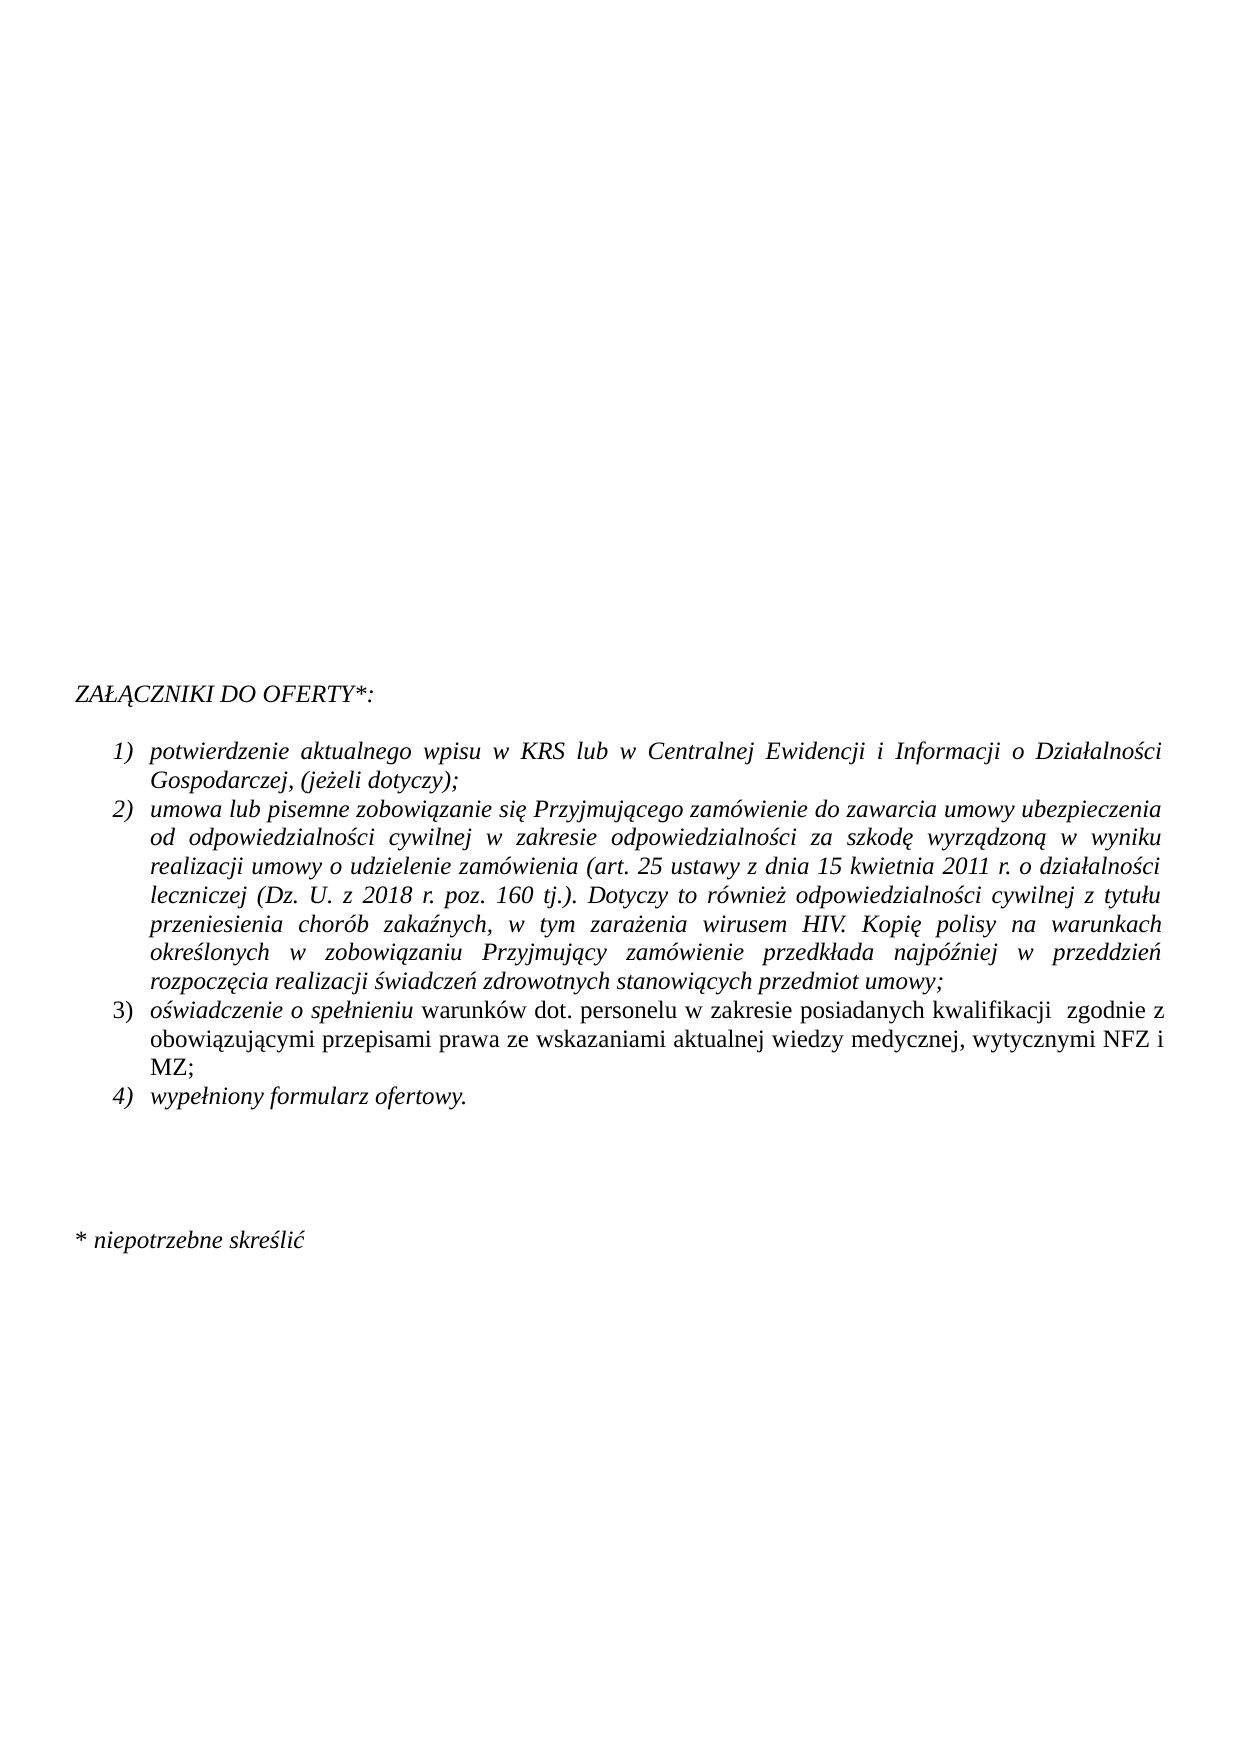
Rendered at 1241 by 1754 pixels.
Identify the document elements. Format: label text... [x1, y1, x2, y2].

list wypełniony formularz ofertowy. [112, 1081, 1165, 1110]
list oświadczenie o spełnieniu warunków dot. personelu w zakresie posiadanych kwalifikacji zgodnie z obowiązującymi przepisami prawa ze wskazaniami aktualnej wiedzy medycznej, wytycznymi NFZ i MZ; [112, 995, 1165, 1081]
list umowa lub pisemne zobowiązanie się Przyjmującego zamówienie do zawarcia umowy ubezpieczenia od odpowiedzialności cywilnej w zakresie odpowiedzialności za szkodę wyrządzoną w wyniku realizacji umowy o udzielenie zamówienia (art. 25 ustawy z dnia 15 kwietnia 2011 r. o działalności leczniczej (Dz. U. z 2018 r. poz. 160 tj.). Dotyczy to również odpowiedzialności cywilnej z tytułu przeniesienia chorób zakaźnych, w tym zarażenia wirusem HIV. Kopię polisy na warunkach określonych w zobowiązaniu Przyjmujący zamówienie przedkłada najpóźniej w przeddzień rozpoczęcia realizacji świadczeń zdrowotnych stanowiących przedmiot umowy; [112, 794, 1165, 995]
list potwierdzenie aktualnego wpisu w KRS lub w Centralnej Ewidencji i Informacji o Działalności Gospodarczej, (jeżeli dotyczy); [112, 736, 1165, 794]
text ZAŁĄCZNIKI DO OFERTY*: [75, 679, 1165, 707]
text * niepotrzebne skreślić [75, 1225, 1165, 1254]
